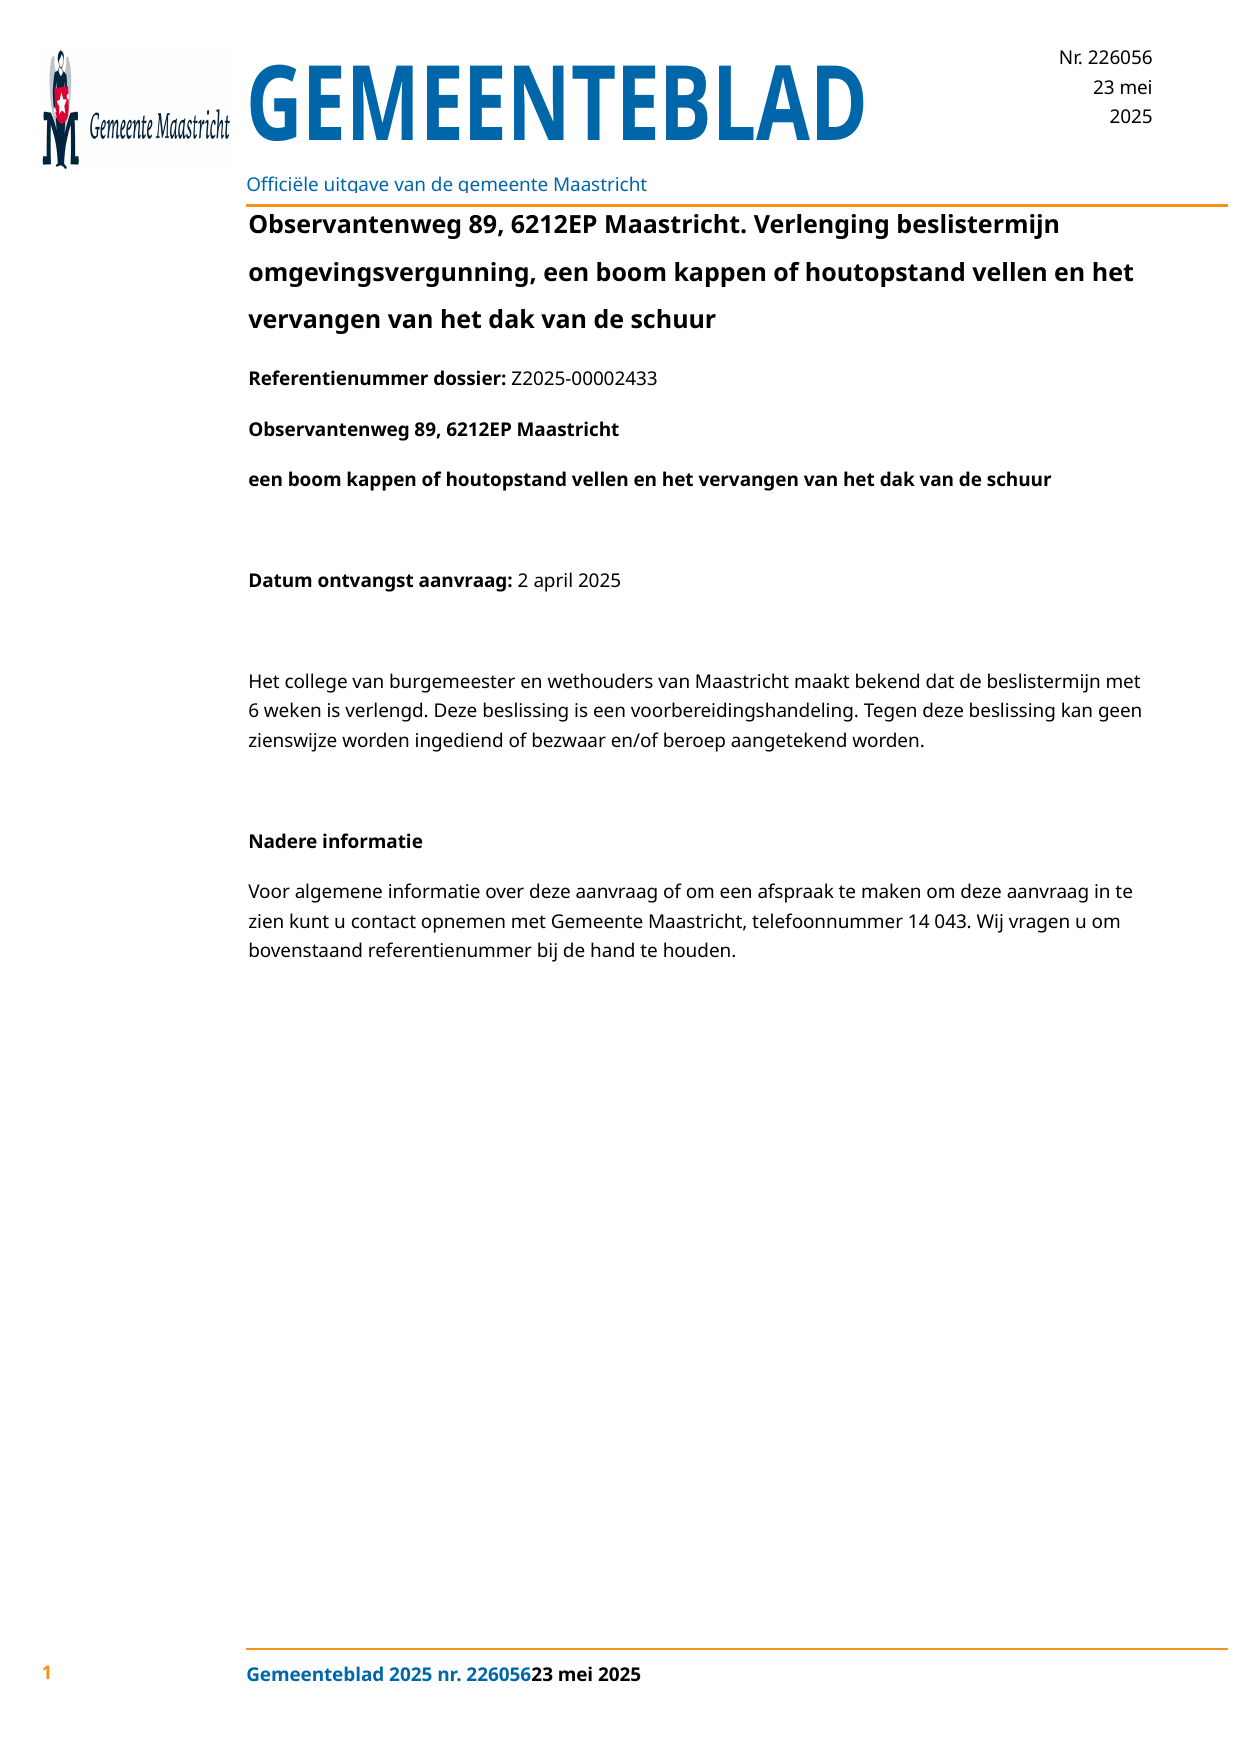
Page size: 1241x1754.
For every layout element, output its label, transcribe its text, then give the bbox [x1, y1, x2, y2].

text Nadere informatie [248, 828, 1152, 854]
text een boom kappen of houtopstand vellen en het vervangen van het dak van de schuur [248, 466, 1152, 492]
text Voor algemene informatie over deze aanvraag of om een afspraak te maken om deze aanvraag in te zien kunt u contact opnemen met Gemeente Maastricht, telefoonnummer 14 043. Wij vragen u om bovenstaand referentienummer bij de hand te houden. [248, 878, 1152, 963]
picture [41, 47, 231, 172]
text Observantenweg 89, 6212EP Maastricht. Verlenging beslistermijn omgevingsvergunning, een boom kappen of houtopstand vellen en het vervangen van het dak van de schuur [248, 207, 1152, 336]
text Referentienummer dossier: Z2025-00002433 [248, 366, 1152, 391]
text Observantenweg 89, 6212EP Maastricht [248, 416, 1152, 442]
text Datum ontvangst aanvraag: 2 april 2025 [248, 567, 1152, 593]
text Het college van burgemeester en wethouders van Maastricht maakt bekend dat de beslistermijn met 6 weken is verlengd. Deze beslissing is een voorbereidingshandeling. Tegen deze beslissing kan geen zienswijze worden ingediend of bezwaar en/of beroep aangetekend worden. [248, 668, 1152, 753]
